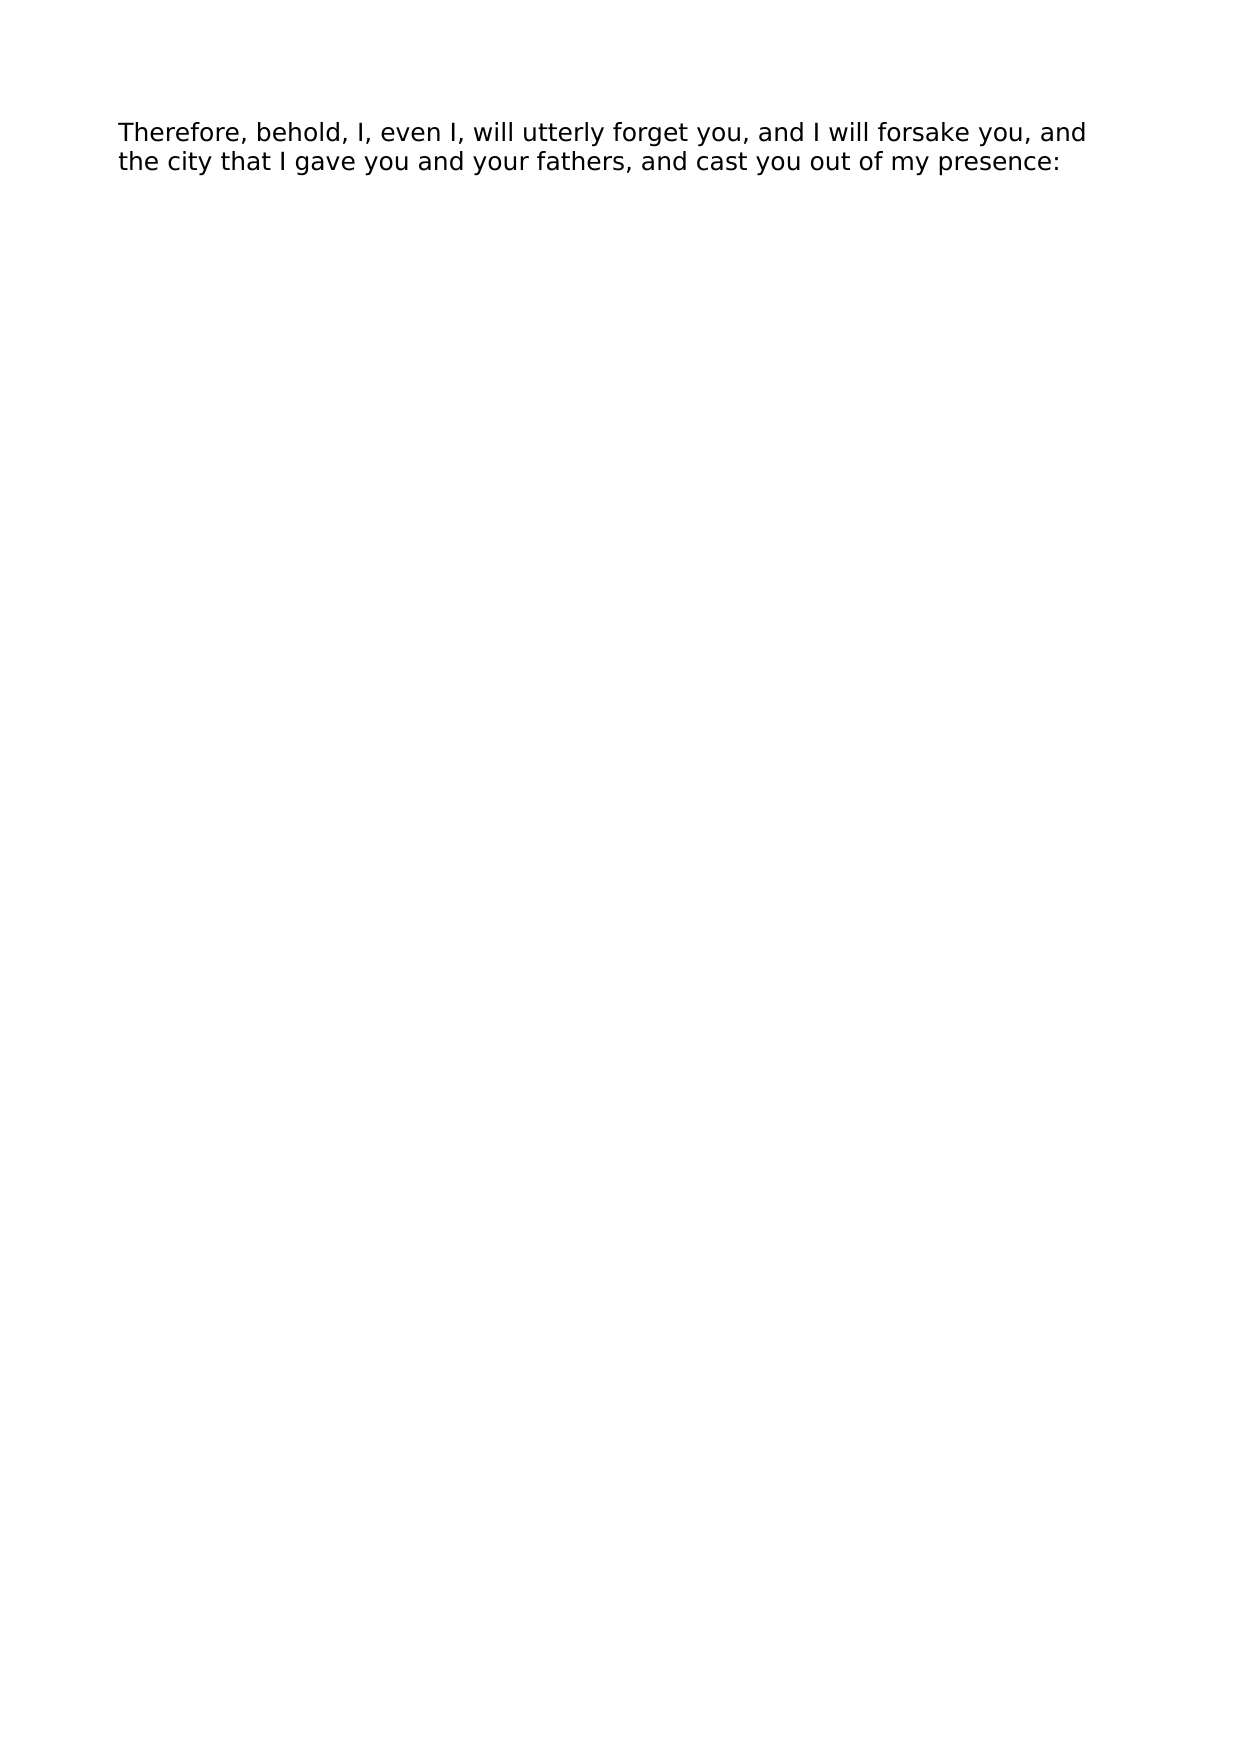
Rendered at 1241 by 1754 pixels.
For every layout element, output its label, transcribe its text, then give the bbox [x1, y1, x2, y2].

text Therefore, behold, I, even I, will utterly forget you, and I will forsake you, and the city that I gave you and your fathers, and cast you out of my presence: [118, 118, 1122, 176]
